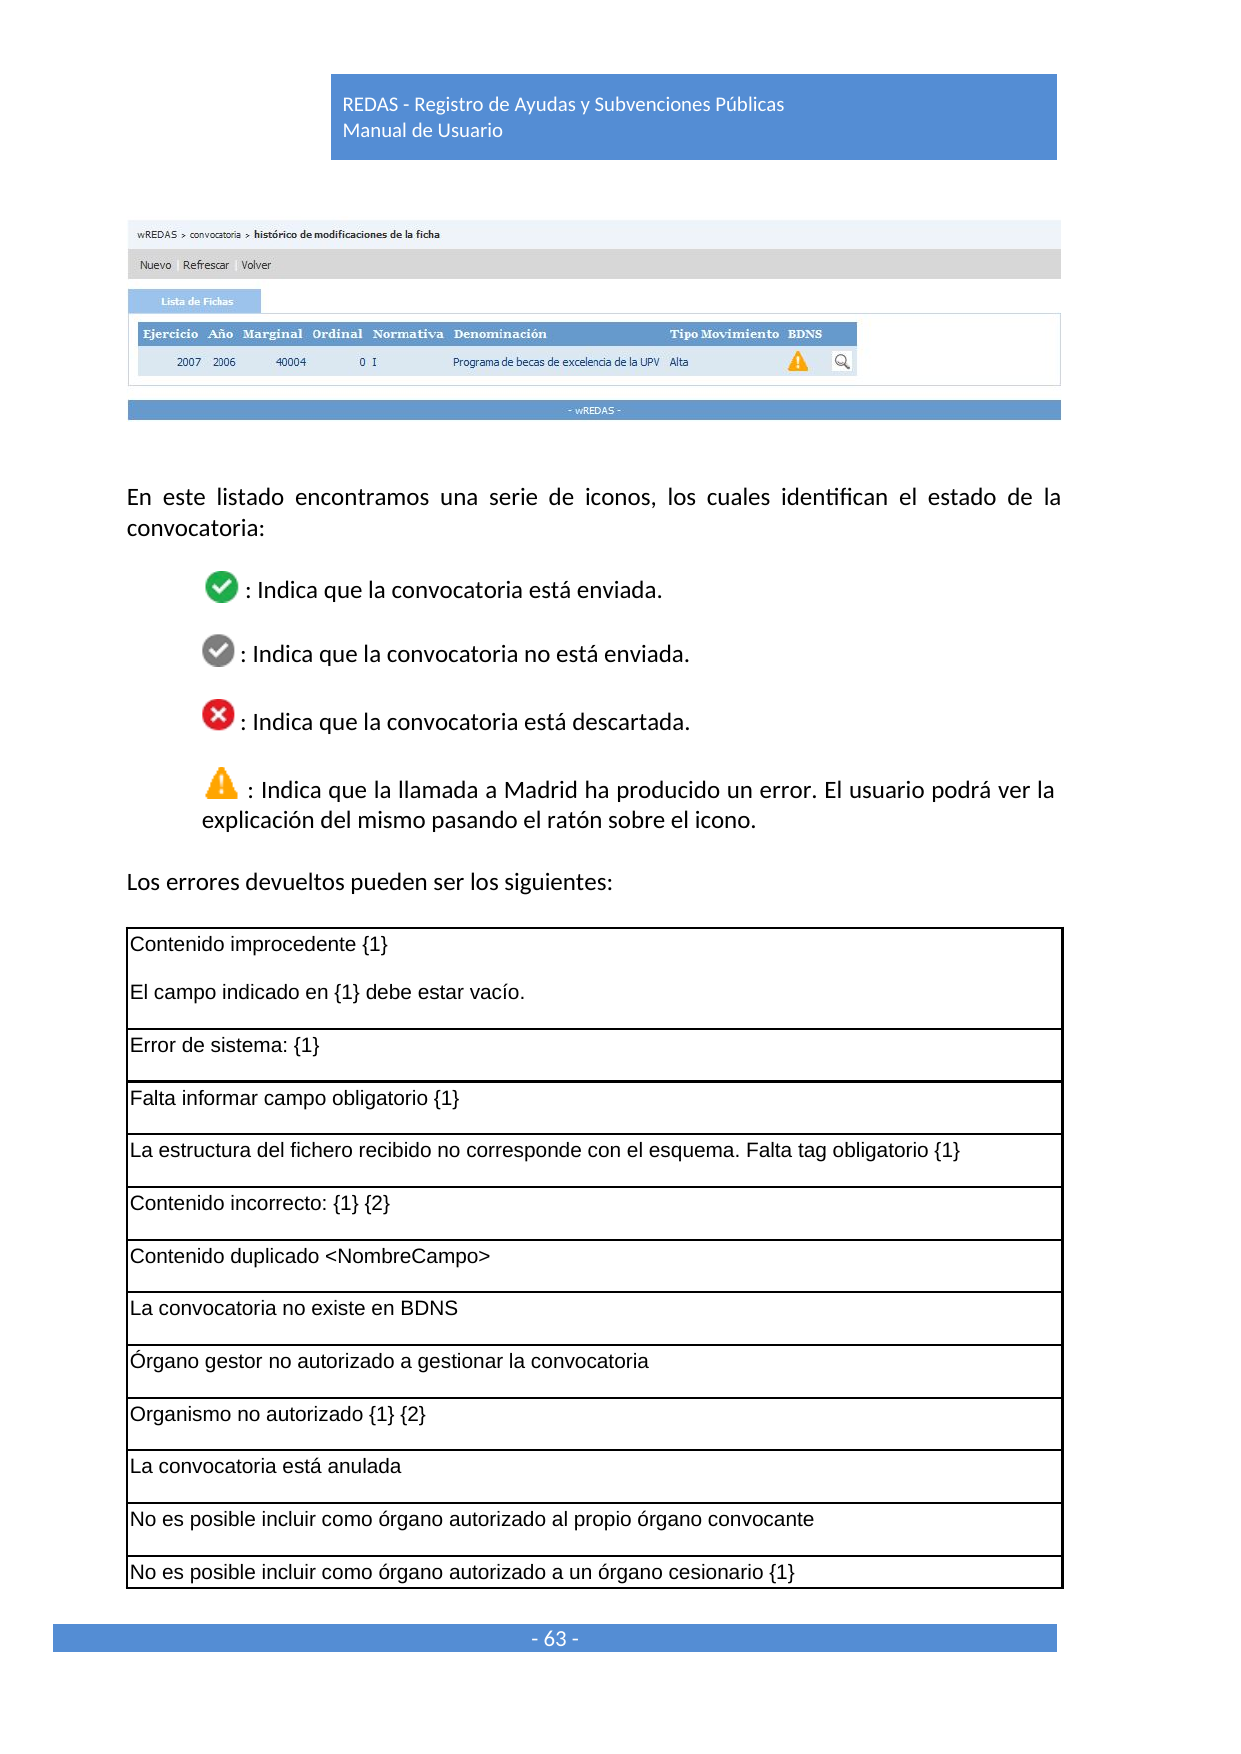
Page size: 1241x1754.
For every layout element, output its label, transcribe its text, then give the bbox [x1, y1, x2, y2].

table_cell Contenido duplicado <NombreCampo> [128, 1241, 1061, 1291]
text En este listado encontramos una serie de iconos, los cuales identifican el estado de la convocatoria: [127, 481, 1062, 542]
picture [201, 571, 239, 603]
table_cell La estructura del fichero recibido no corresponde con el esquema. Falta tag obligatorio {1} [128, 1135, 1061, 1186]
table_cell Contenido incorrecto: {1} {2} [128, 1188, 1061, 1238]
table_cell Organismo no autorizado {1} {2} [128, 1399, 1061, 1449]
table_cell Falta informar campo obligatorio {1} [128, 1083, 1061, 1133]
text : Indica que la convocatoria no está enviada. [127, 634, 1062, 669]
picture [201, 699, 235, 732]
table_cell Órgano gestor no autorizado a gestionar la convocatoria [128, 1346, 1061, 1397]
picture [201, 767, 241, 799]
table_header Contenido improcedente {1} El campo indicado en {1} debe estar vacío. [128, 929, 1061, 1028]
table_cell Error de sistema: {1} [128, 1030, 1061, 1080]
text : Indica que la llamada a Madrid ha producido un error. El usuario podrá ver la explicación del mismo pasando el ratón sobre el icono. [127, 767, 1062, 835]
picture [201, 633, 235, 667]
table_cell No es posible incluir como órgano autorizado a un órgano cesionario {1} [128, 1557, 1061, 1587]
text Los errores devueltos pueden ser los siguientes: [127, 866, 1062, 896]
table_cell No es posible incluir como órgano autorizado al propio órgano convocante [128, 1504, 1061, 1555]
text : Indica que la convocatoria está descartada. [127, 699, 1062, 737]
list : Indica que la convocatoria está enviada. [164, 572, 1062, 604]
table_cell La convocatoria está anulada [128, 1451, 1061, 1502]
table_cell La convocatoria no existe en BDNS [128, 1293, 1061, 1344]
picture [126, 216, 1063, 422]
